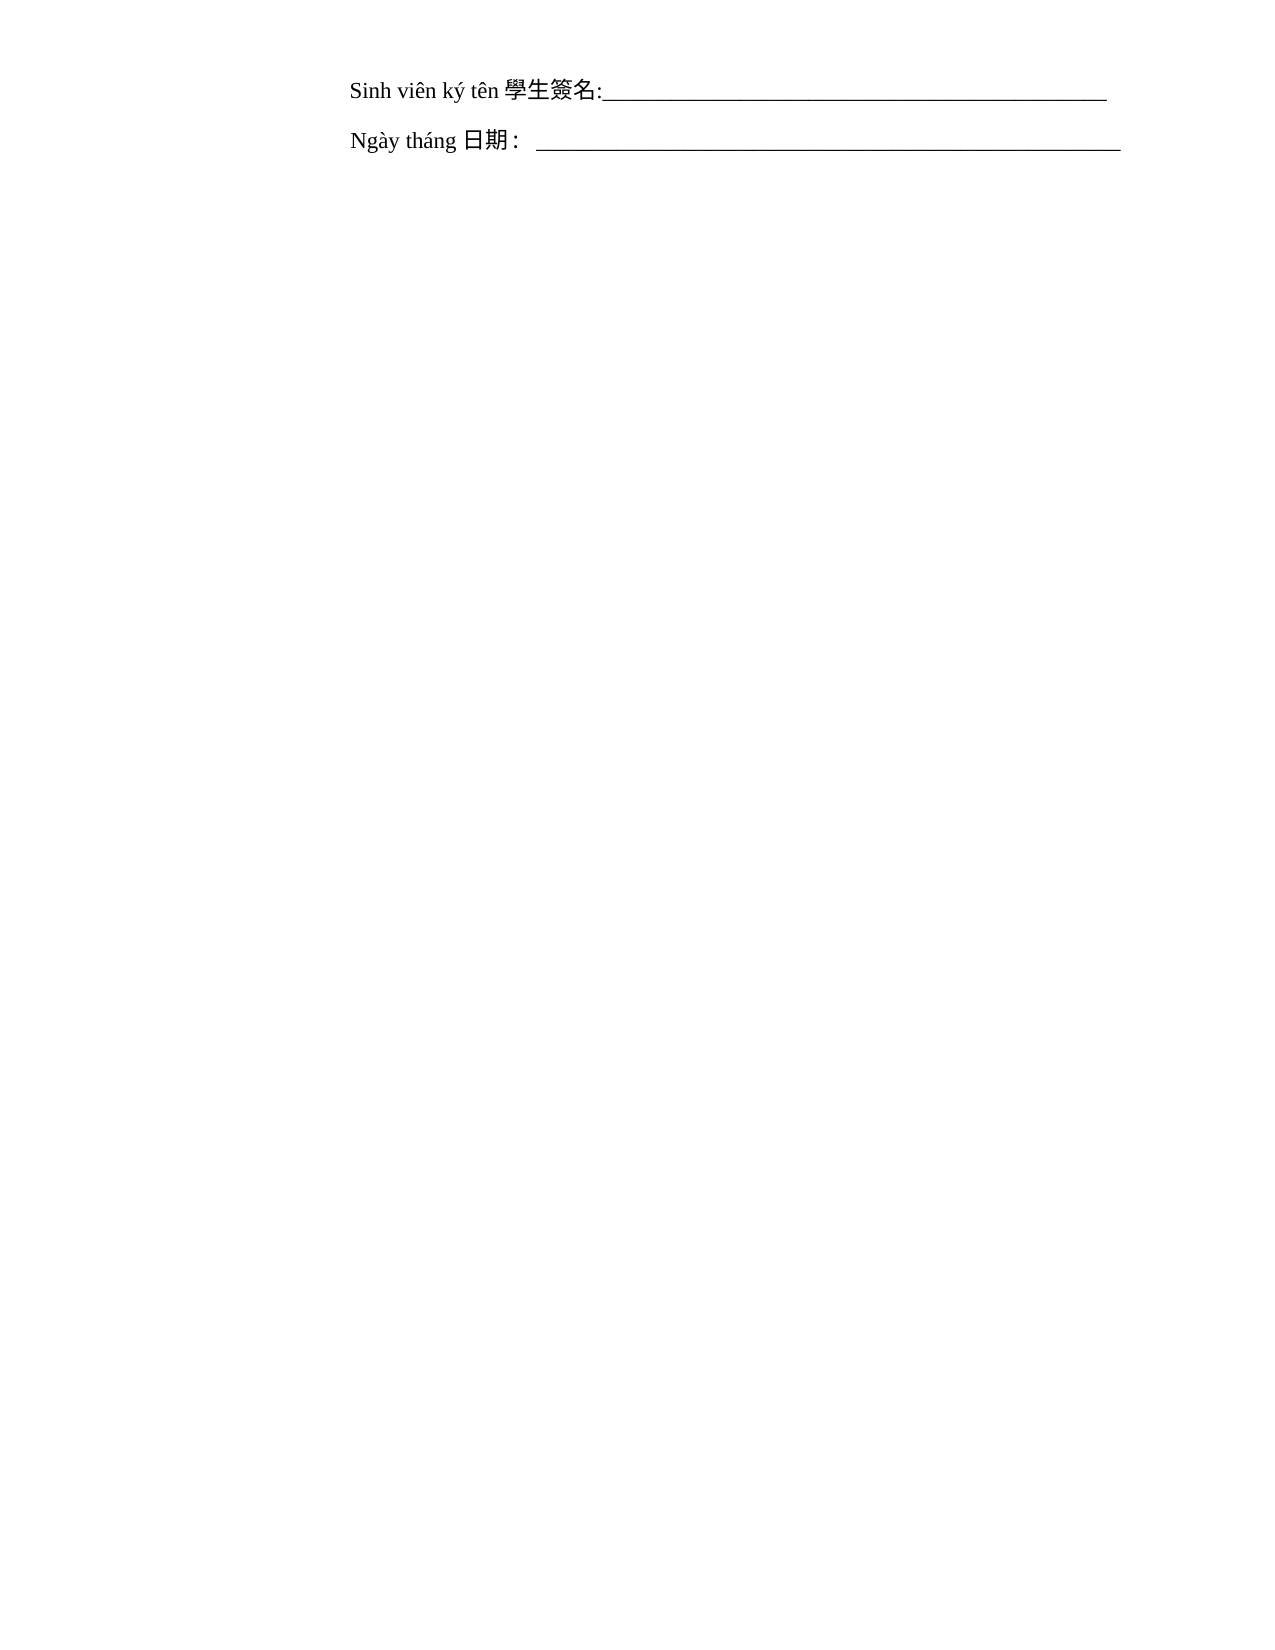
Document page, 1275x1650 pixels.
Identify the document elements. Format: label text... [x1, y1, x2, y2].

text Sinh viên ký tên 學生簽名:____________________________________________ [166, 72, 1137, 105]
text Ngày tháng 日期: ___________________________________________________ [133, 122, 1137, 155]
